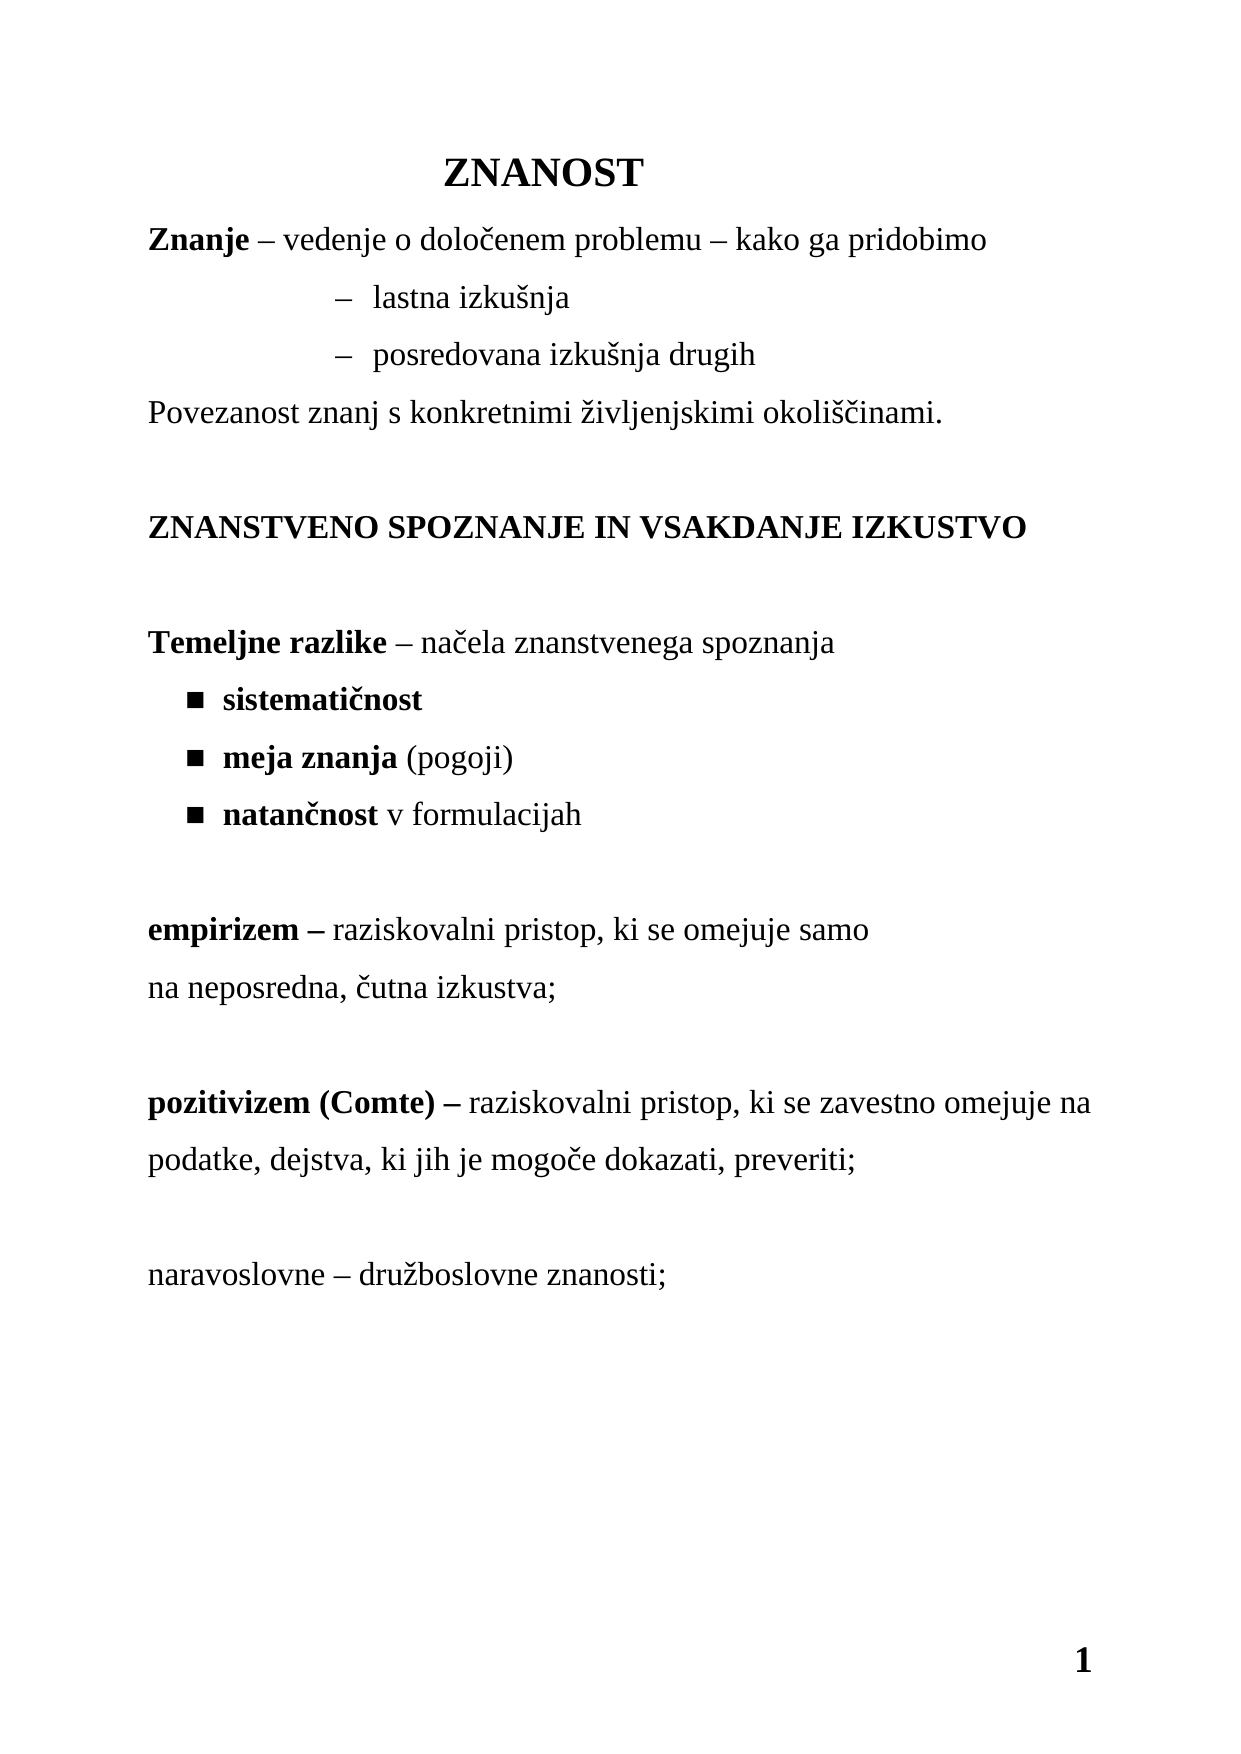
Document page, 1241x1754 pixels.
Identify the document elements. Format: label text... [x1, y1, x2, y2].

text ZNANOST [369, 148, 1093, 196]
text Povezanost znanj s konkretnimi življenjskimi okoliščinami. [148, 392, 1093, 430]
text empirizem – raziskovalni pristop, ki se omejuje samo [148, 909, 1093, 948]
text naravoslovne – družboslovne znanosti; [148, 1254, 1093, 1293]
text Znanje – vedenje o določenem problemu – kako ga pridobimo [148, 219, 1093, 258]
text na neposredna, čutna izkustva; [148, 967, 1093, 1005]
text ZNANSTVENO SPOZNANJE IN VSAKDANJE IZKUSTVO [148, 507, 1093, 545]
list posredovana izkušnja drugih [335, 334, 1093, 373]
text pozitivizem (Comte) – raziskovalni pristop, ki se zavestno omejuje na podatke, dejstva, ki jih je mogoče dokazati, preveriti; [148, 1082, 1093, 1178]
list sistematičnost [185, 679, 1093, 718]
text Temeljne razlike – načela znanstvenega spoznanja [148, 622, 1093, 660]
list lastna izkušnja [335, 277, 1093, 315]
list meja znanja (pogoji) [185, 737, 1093, 775]
list natančnost v formulacijah [185, 794, 1093, 833]
